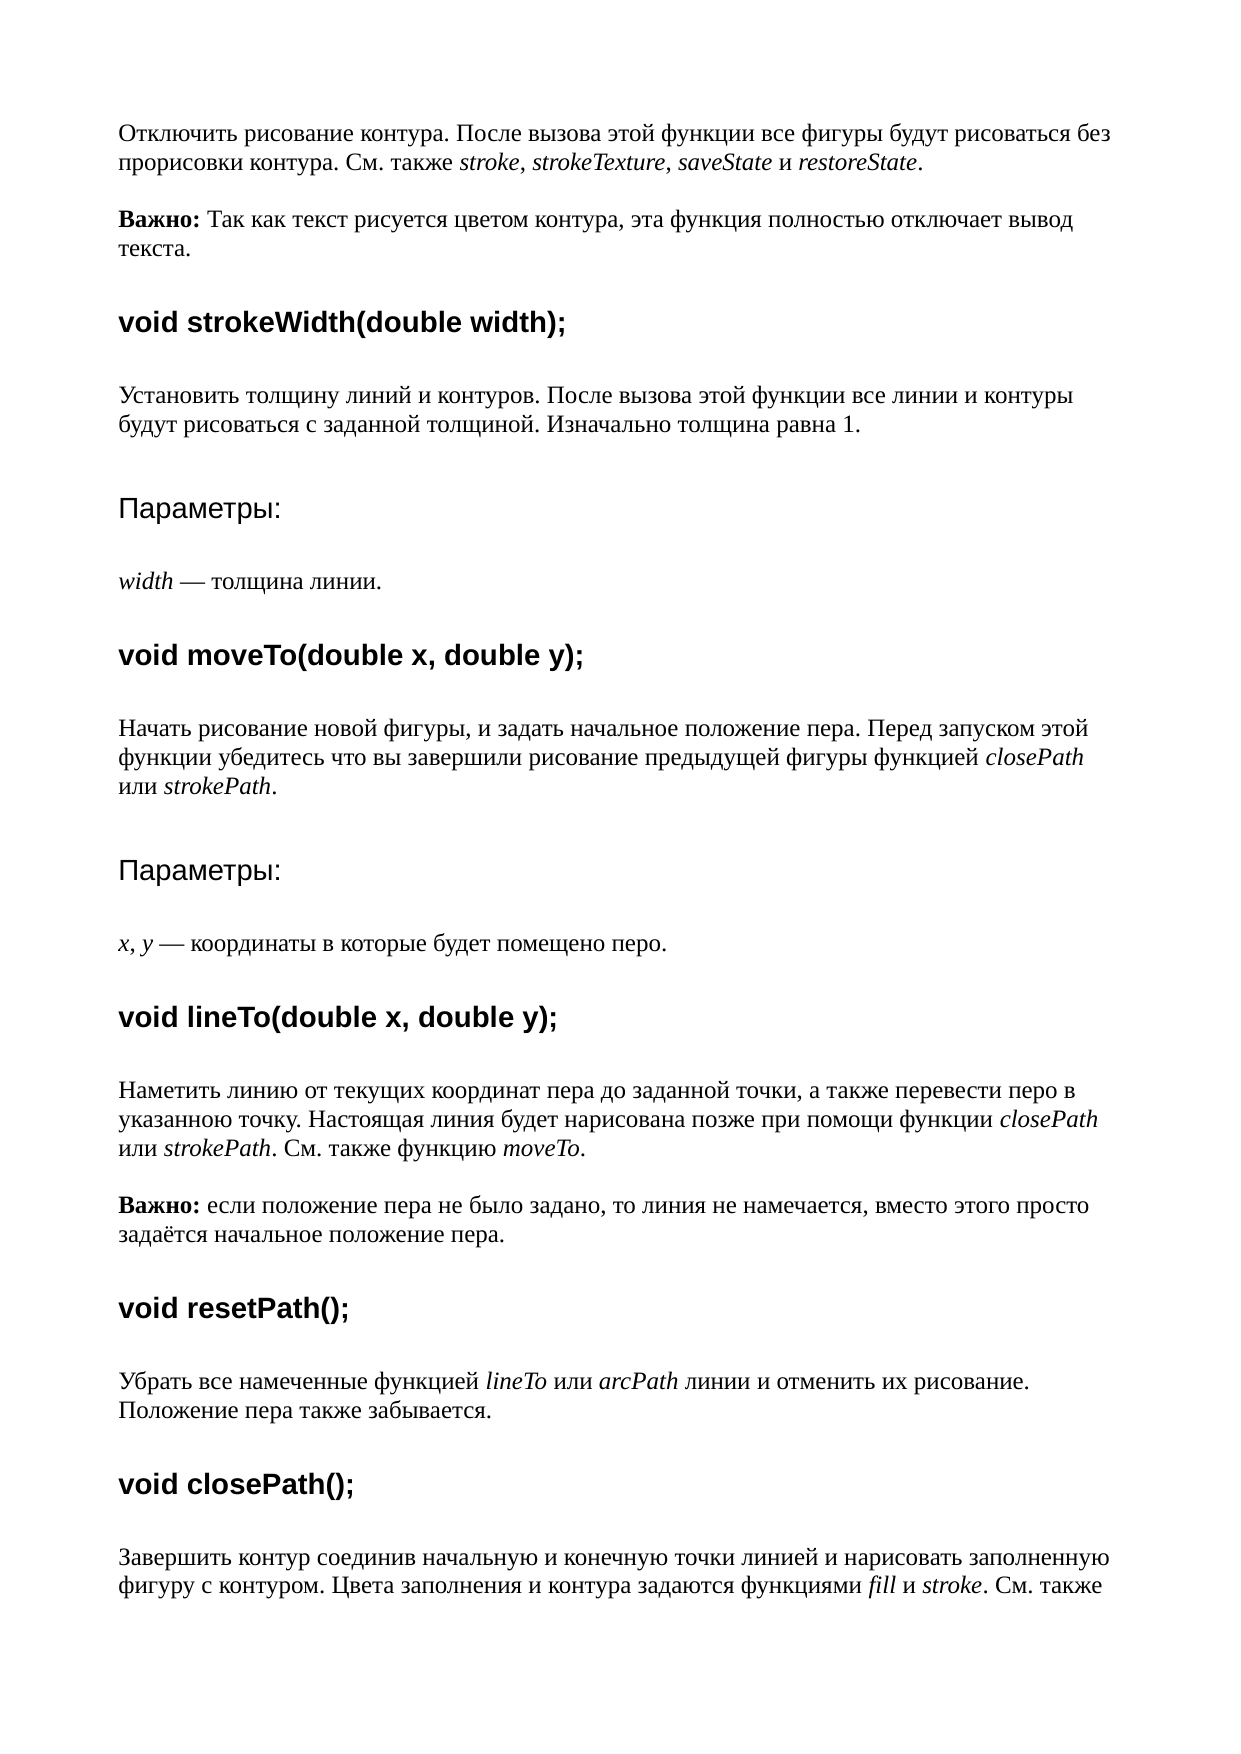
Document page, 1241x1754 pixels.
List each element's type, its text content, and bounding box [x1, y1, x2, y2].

text width — толщина линии. [118, 566, 1122, 595]
subtitle void moveTo(double x, double y); [118, 638, 1122, 672]
text x, y — координаты в которые будет помещено перо. [118, 928, 1122, 957]
text Завершить контур соединив начальную и конечную точки линией и нарисовать заполненную фигуру с контуром. Цвета заполнения и контура задаются функциями fill и stroke. См. также [118, 1542, 1122, 1599]
subtitle Параметры: [118, 491, 1122, 525]
text Установить толщину линий и контуров. После вызова этой функции все линии и контуры будут рисоваться с заданной толщиной. Изначально толщина равна 1. [118, 380, 1122, 438]
text Важно: Так как текст рисуется цветом контура, эта функция полностью отключает вывод текста. [118, 204, 1122, 262]
text Важно: если положение пера не было задано, то линия не намечается, вместо этого просто задаётся начальное положение пера. [118, 1190, 1122, 1248]
subtitle void strokeWidth(double width); [118, 305, 1122, 339]
text Убрать все намеченные функцией lineTo или arcPath линии и отменить их рисование. Положение пера также забывается. [118, 1366, 1122, 1423]
subtitle void resetPath(); [118, 1291, 1122, 1325]
text Начать рисование новой фигуры, и задать начальное положение пера. Перед запуском этой функции убедитесь что вы завершили рисование предыдущей фигуры функцией closePath или strokePath. [118, 713, 1122, 799]
text Отключить рисование контура. После вызова этой функции все фигуры будут рисоваться без прорисовки контура. См. также stroke, strokeTexture, saveState и restoreState. [118, 118, 1122, 176]
subtitle void lineTo(double x, double y); [118, 1000, 1122, 1034]
subtitle Параметры: [118, 853, 1122, 887]
text Наметить линию от текущих координат пера до заданной точки, а также перевести перо в указанною точку. Настоящая линия будет нарисована позже при помощи функции closePath или strokePath. См. также функцию moveTo. [118, 1075, 1122, 1161]
subtitle void closePath(); [118, 1467, 1122, 1501]
